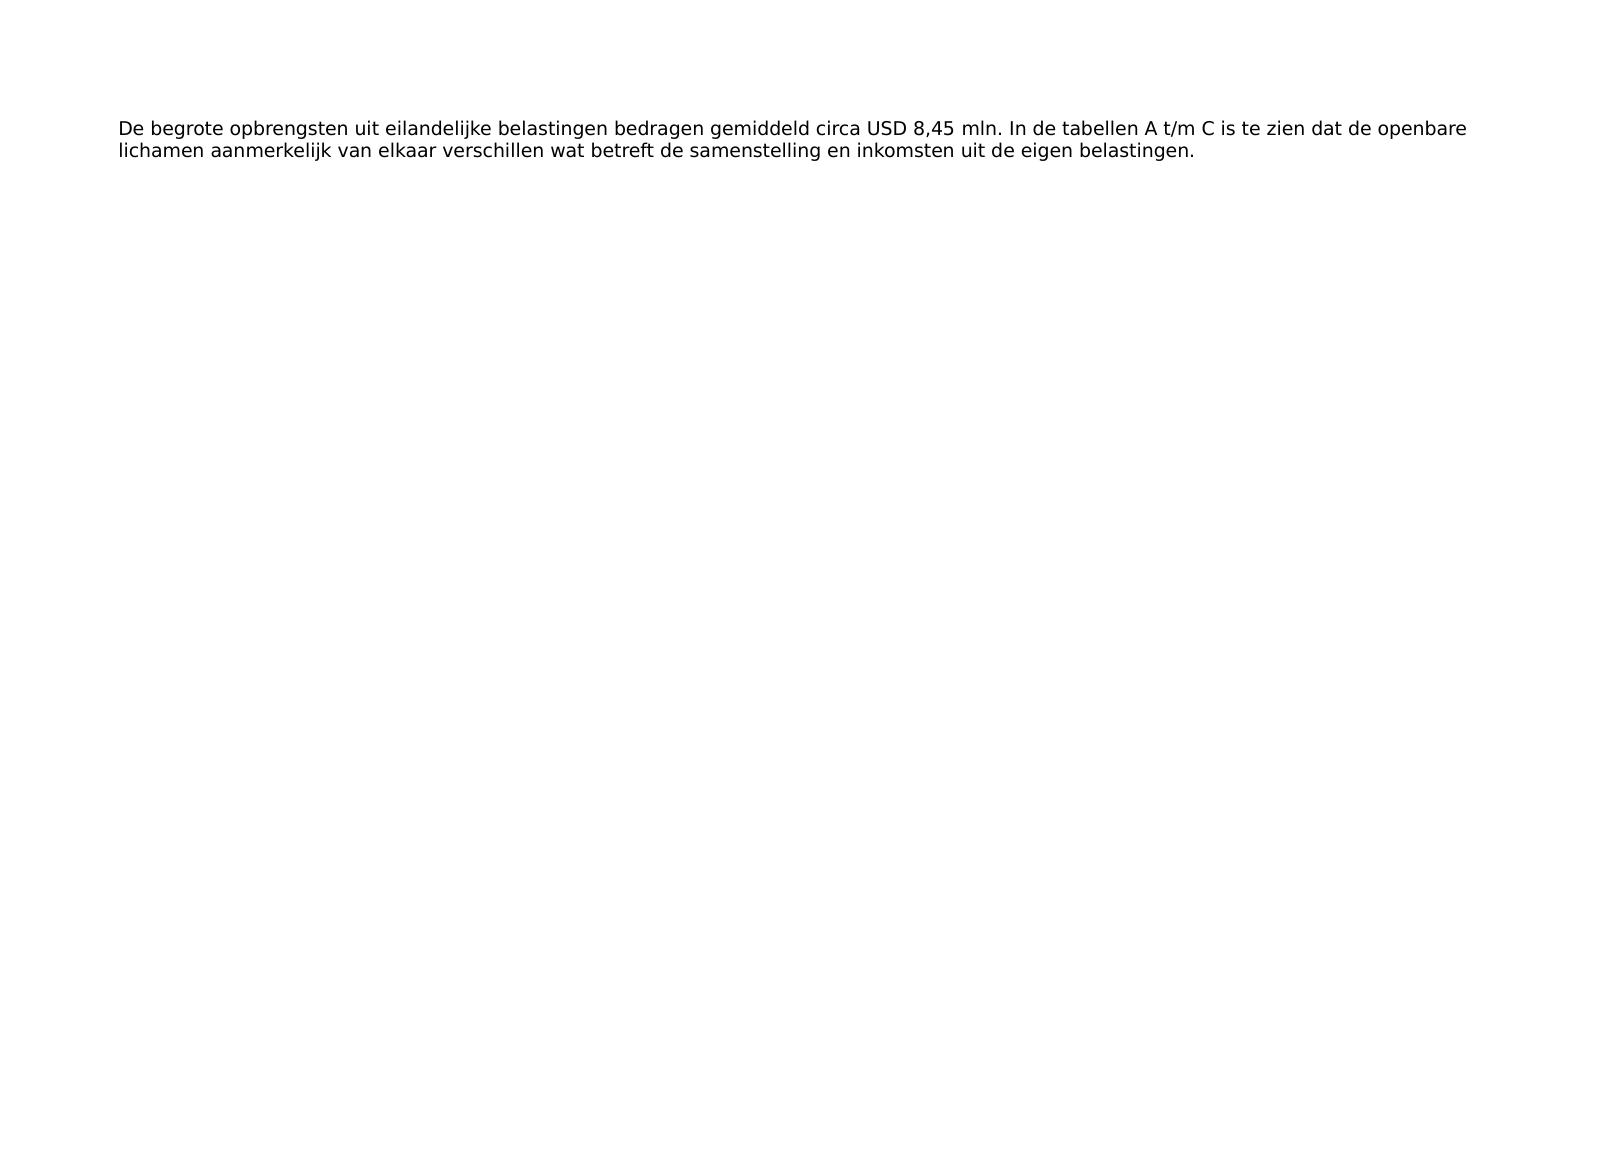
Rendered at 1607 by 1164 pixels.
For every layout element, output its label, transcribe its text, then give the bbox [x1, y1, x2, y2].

text De begrote opbrengsten uit eilandelijke belastingen bedragen gemiddeld circa USD 8,45 mln. In de tabellen A t/m C is te zien dat de openbare lichamen aanmerkelijk van elkaar verschillen wat betreft de samenstelling en inkomsten uit de eigen belastingen. [118, 118, 1488, 162]
